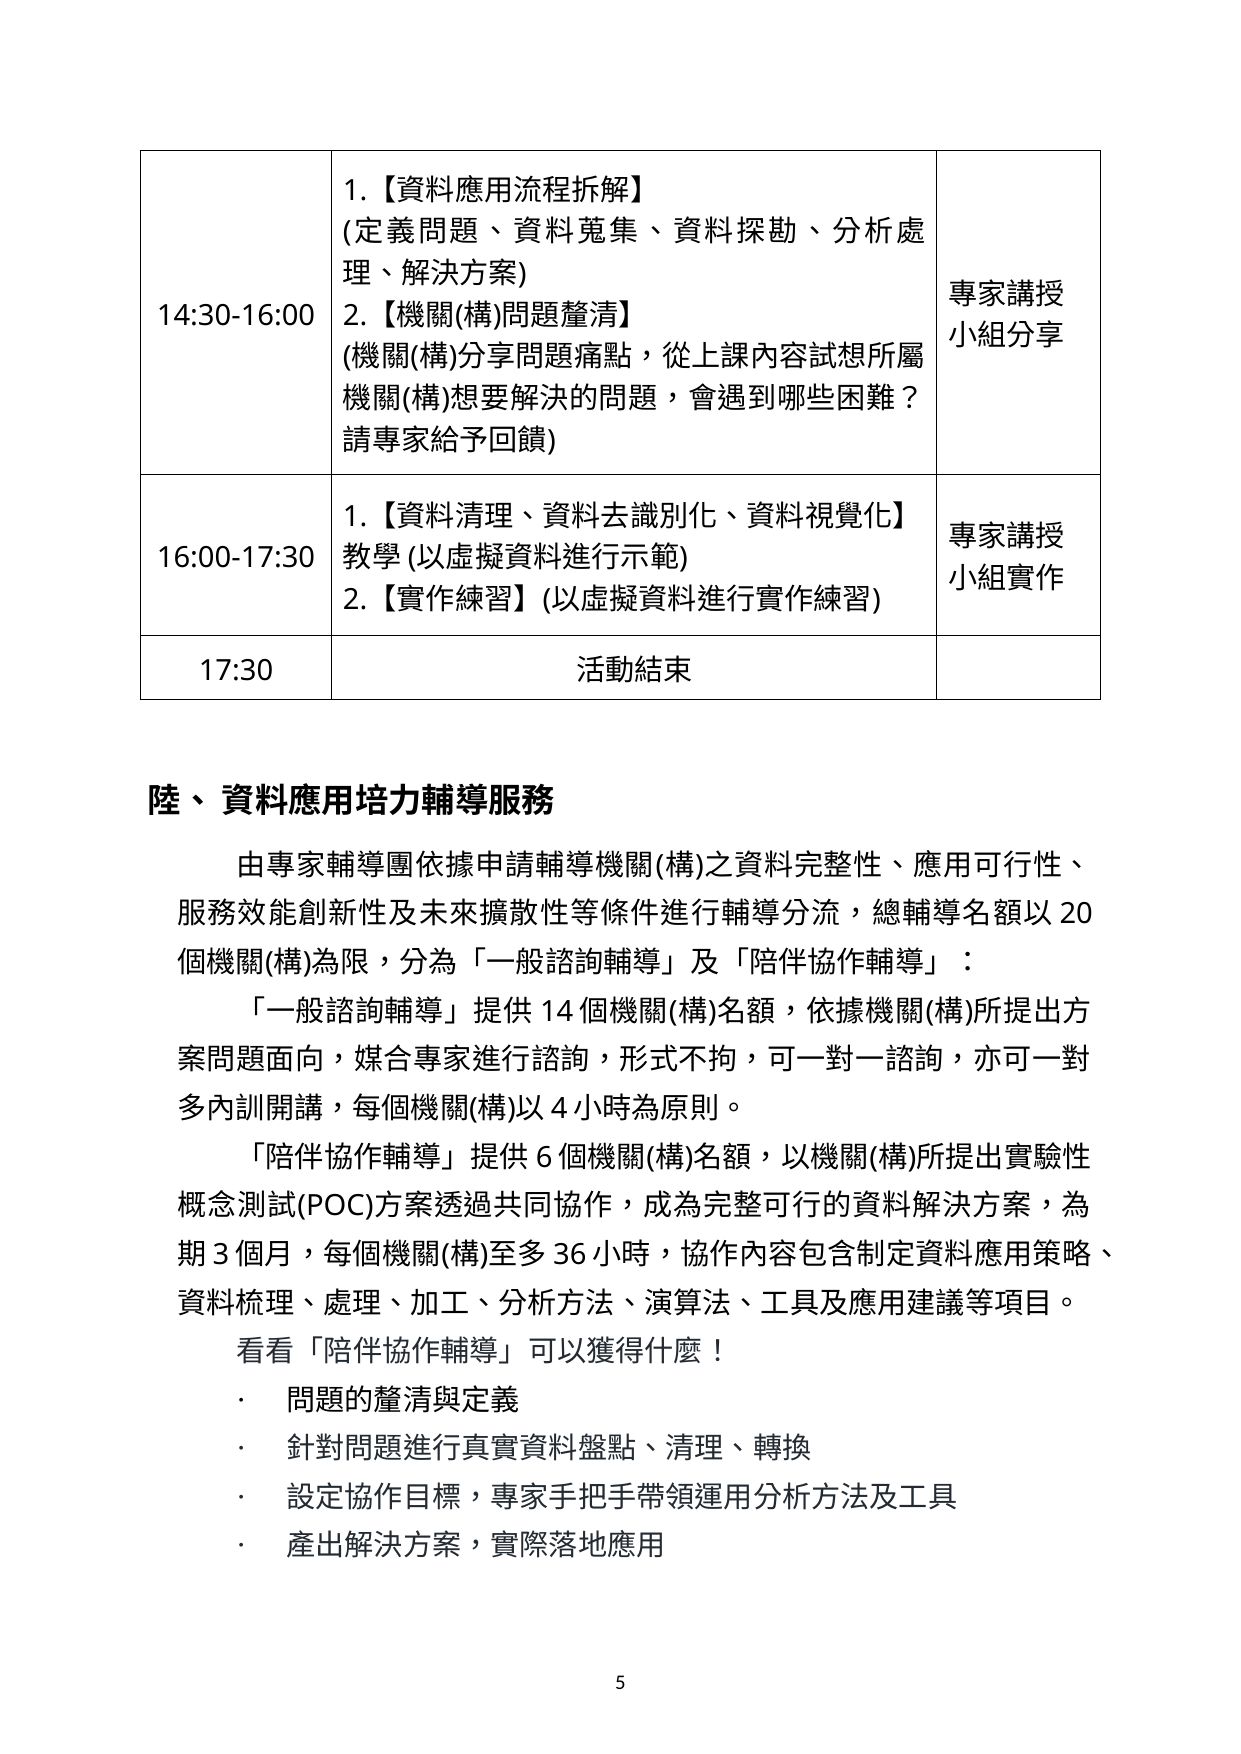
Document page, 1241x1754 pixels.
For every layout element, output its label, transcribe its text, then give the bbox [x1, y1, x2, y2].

list 產出解決方案，實際落地應用 [236, 1522, 1093, 1564]
subtitle 資料應用培力輔導服務 [148, 770, 1093, 822]
table_cell 17:30 [141, 636, 331, 698]
text 看看「陪伴協作輔導」可以獲得什麼！ [177, 1328, 1093, 1370]
table_cell 活動結束 [332, 636, 936, 698]
table_cell 16:00-17:30 [141, 475, 331, 635]
table_cell 1.【資料應用流程拆解】 (定義問題、資料蒐集、資料探勘、分析處理、解決方案) 2.【機關(構)問題釐清】 (機關(構)分享問題痛點，從上課內容試想所屬機關(構)想要解決的問題，會遇到哪些困難？請專家給予回饋) [332, 151, 936, 474]
text 由專家輔導團依據申請輔導機關(構)之資料完整性、應用可行性、服務效能創新性及未來擴散性等條件進行輔導分流，總輔導名額以20個機關(構)為限，分為「一般諮詢輔導」及「陪伴協作輔導」： [177, 841, 1093, 981]
table_cell 專家講授 小組實作 [937, 475, 1100, 635]
list 問題的釐清與定義 [236, 1376, 1093, 1418]
table_cell 1.【資料清理、資料去識別化、資料視覺化】教學 (以虛擬資料進行示範) 2.【實作練習】(以虛擬資料進行實作練習) [332, 475, 936, 635]
text 「陪伴協作輔導」提供6個機關(構)名額，以機關(構)所提出實驗性概念測試(POC)方案透過共同協作，成為完整可行的資料解決方案，為期3個月，每個機關(構)至多36小時，協作內容包含制定資料應用策略、資料梳理、處理、加工、分析方法、演算法、工具及應用建議等項目。 [177, 1133, 1093, 1321]
text 「一般諮詢輔導」提供14個機關(構)名額，依據機關(構)所提出方案問題面向，媒合專家進行諮詢，形式不拘，可一對一諮詢，亦可一對多內訓開講，每個機關(構)以4小時為原則。 [177, 987, 1093, 1127]
table_cell 專家講授 小組分享 [937, 151, 1100, 474]
table_cell [937, 636, 1100, 698]
list 針對問題進行真實資料盤點、清理、轉換 [236, 1425, 1093, 1467]
list 設定協作目標，專家手把手帶領運用分析方法及工具 [236, 1473, 1093, 1516]
table_cell 14:30-16:00 [141, 151, 331, 474]
